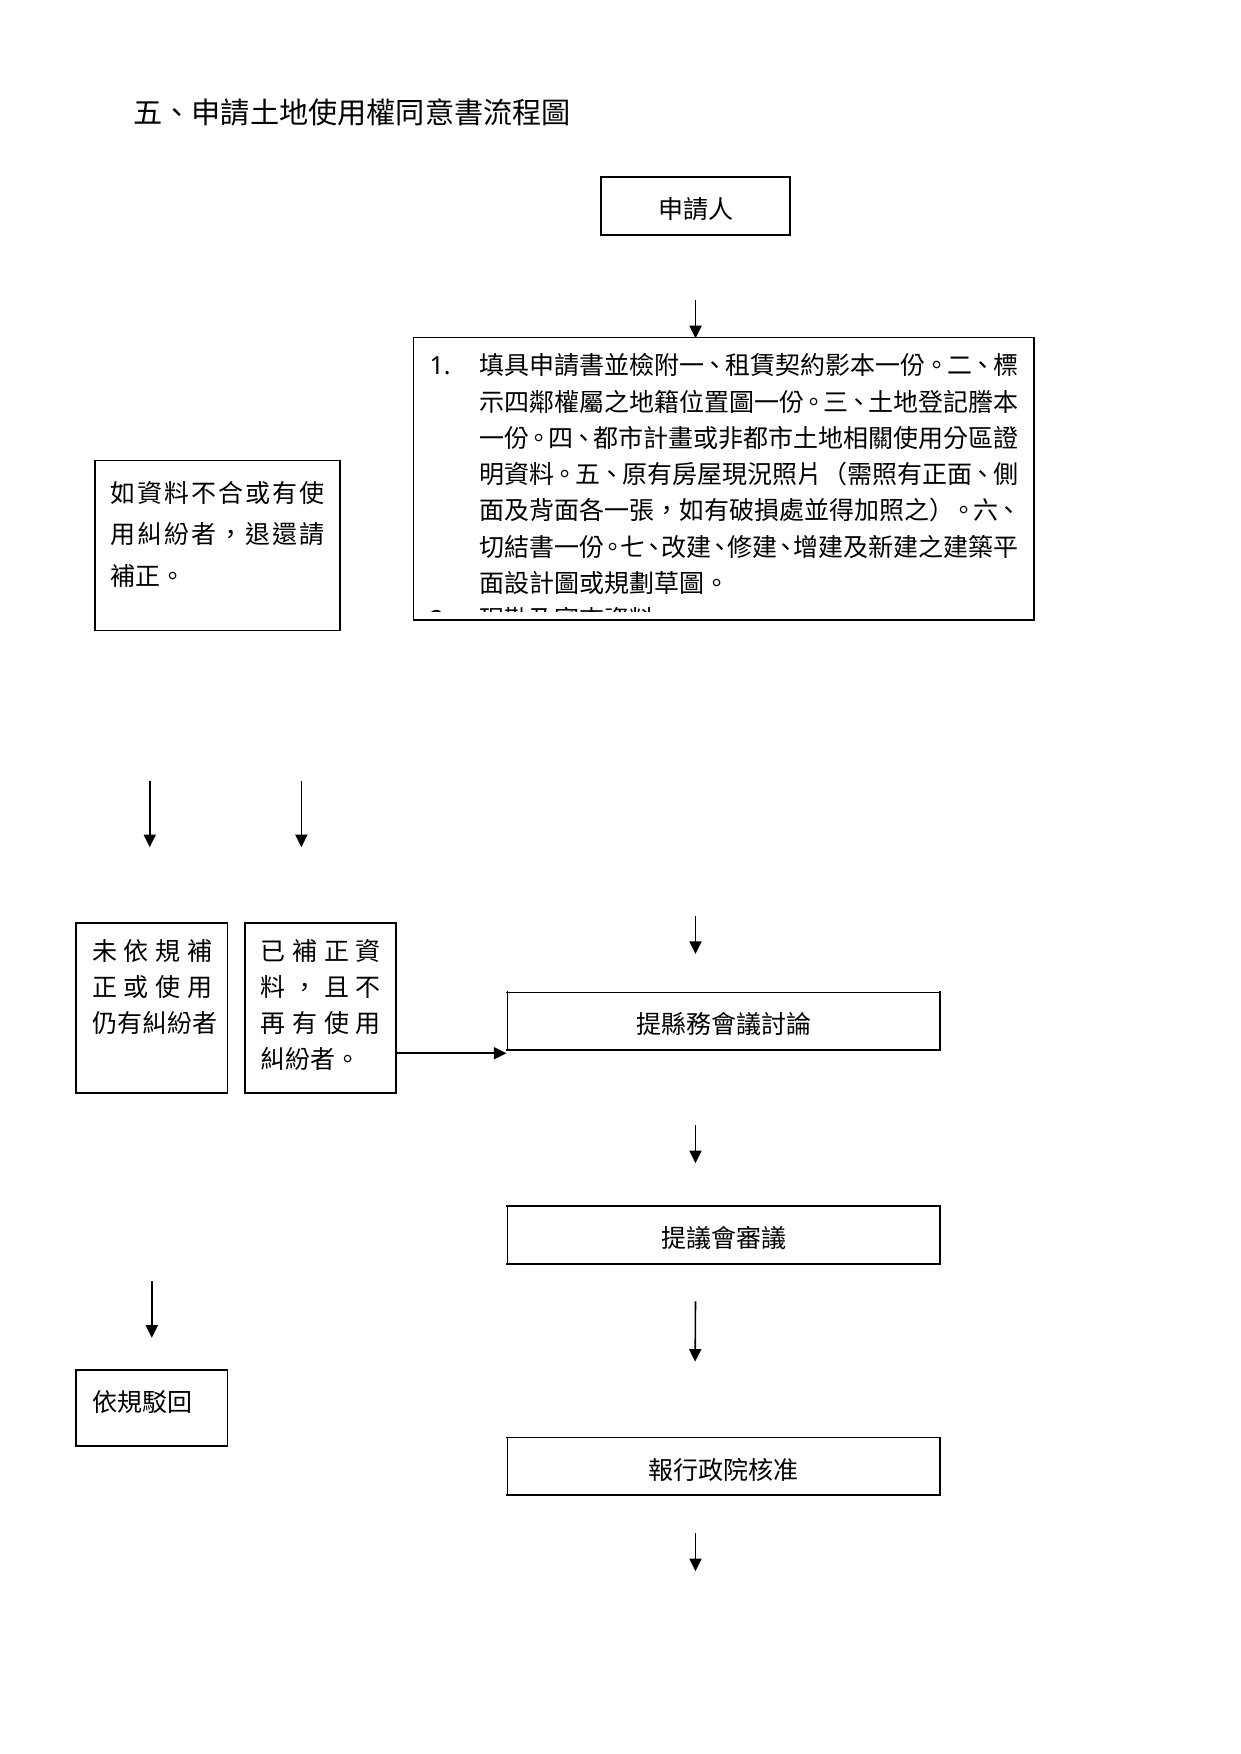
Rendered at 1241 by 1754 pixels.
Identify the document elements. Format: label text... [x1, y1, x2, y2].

text 依規駁回 [92, 1378, 212, 1420]
text 報行政院核准 [523, 1446, 924, 1487]
list 填具申請書並檢附一、租賃契約影本一份。二、標示四鄰權屬之地籍位置圖一份。三、土地登記謄本一份。四、都市計畫或非都市土地相關使用分區證明資料。五、原有房屋現況照片（需照有正面、側面及背面各一張，如有破損處並得加照之）。六、切結書一份。七、改建、修建、增建及新建之建築平面設計圖或規劃草圖。 [429, 346, 1018, 599]
text 五、申請土地使用權同意書流程圖 [133, 74, 1187, 149]
text 提縣務會議討論 [523, 1000, 924, 1042]
text 如資料不合或有使用糾紛者，退還請補正。 [111, 469, 324, 594]
text 提議會審議 [523, 1214, 924, 1256]
text 申請人 [617, 185, 774, 227]
list 現勘及審查資料。 [429, 599, 1018, 612]
text 已補正資料，且不再有使用糾紛者。 [261, 931, 381, 1076]
text 未依規補正或使用仍有糾紛者。 [92, 931, 212, 1040]
